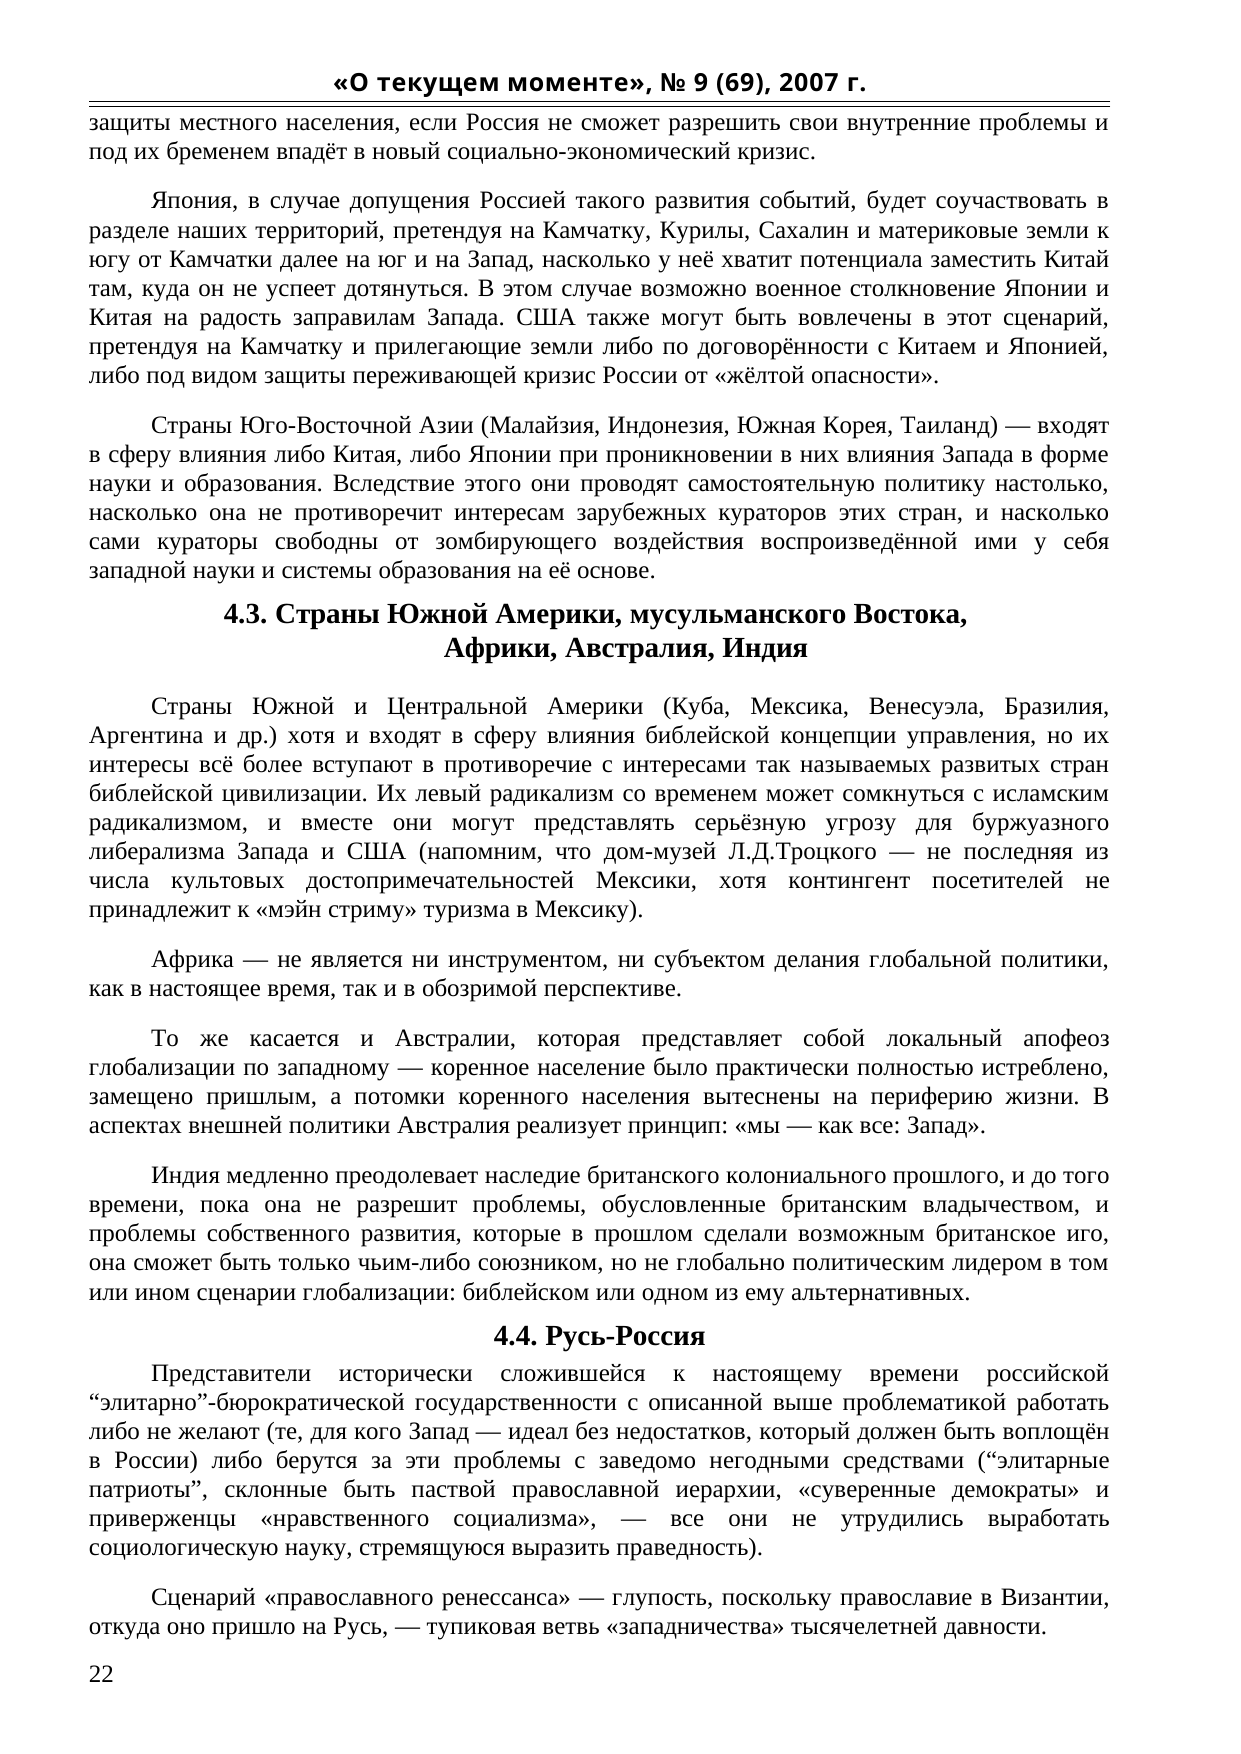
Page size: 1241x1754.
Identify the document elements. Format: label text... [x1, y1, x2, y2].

subtitle 4.3. Страны Южной Америки, мусульманского Востока, Африки, Австралия, Индия [89, 597, 1110, 664]
text Представители исторически сложившейся к настоящему времени российской “элитарно”-бюрократической государственности с описанной выше проблематикой работать либо не желают (те, для кого Запад — идеал без недостатков, который должен быть воплощён в России) либо берутся за эти проблемы с заведомо негодными средствами (“элитарные патриоты”, склонные быть паствой православной иерархии, «суверенные демократы» и приверженцы «нравственного социализма», — все они не утрудились выработать социологическую науку, стремящуюся выразить праведность). [89, 1358, 1110, 1561]
text Африка — не является ни инструментом, ни субъектом делания глобальной политики, как в настоящее время, так и в обозримой перспективе. [89, 944, 1110, 1002]
text Сценарий «православного ренессанса» — глупость, поскольку православие в Византии, откуда оно пришло на Русь, — тупиковая ветвь «западничества» тысячелетней давности. [89, 1582, 1110, 1640]
text То же касается и Австралии, которая представляет собой локальный апофеоз глобализации по западному — коренное население было практически полностью истреблено, замещено пришлым, а потомки коренного населения вытеснены на периферию жизни. В аспектах внешней политики Австралия реализует принцип: «мы — как все: Запад». [89, 1023, 1110, 1139]
text Япония, в случае допущения Россией такого развития событий, будет соучаствовать в разделе наших территорий, претендуя на Камчатку, Курилы, Сахалин и материковые земли к югу от Камчатки далее на юг и на Запад, насколько у неё хватит потенциала заместить Китай там, куда он не успеет дотянуться. В этом случае возможно военное столкновение Японии и Китая на радость заправилам Запада. США также могут быть вовлечены в этот сценарий, претендуя на Камчатку и прилегающие земли либо по договорённости с Китаем и Японией, либо под видом защиты переживающей кризис России от «жёлтой опасности». [89, 185, 1110, 389]
text Страны Юго-Восточной Азии (Малайзия, Индонезия, Южная Корея, Таиланд) — входят в сферу влияния либо Китая, либо Японии при проникновении в них влияния Запада в форме науки и образования. Вследствие этого они проводят самостоятельную политику настолько, насколько она не противоречит интересам зарубежных кураторов этих стран, и насколько сами кураторы свободны от зомбирующего воздействия воспроизведённой ими у себя западной науки и системы образования на её основе. [89, 410, 1110, 584]
subtitle 4.4. Русь-Россия [89, 1318, 1110, 1351]
text защиты местного населения, если Россия не сможет разрешить свои внутренние проблемы и под их бременем впадёт в новый социально-экономический кризис. [89, 107, 1110, 164]
text Страны Южной и Центральной Америки (Куба, Мексика, Венесуэла, Бразилия, Аргентина и др.) хотя и входят в сферу влияния библейской концепции управления, но их интересы всё более вступают в противоречие с интересами так называемых развитых стран библейской цивилизации. Их левый радикализм со временем может сомкнуться с исламским радикализмом, и вместе они могут представлять серьёзную угрозу для буржуазного либерализма Запада и США (напомним, что дом-музей Л.Д.Троцкого — не последняя из числа культовых достопримечательностей Мексики, хотя контингент посетителей не принадлежит к «мэйн стриму» туризма в Мексику). [89, 691, 1110, 923]
text Индия медленно преодолевает наследие британского колониального прошлого, и до того времени, пока она не разрешит проблемы, обусловленные британским владычеством, и проблемы собственного развития, которые в прошлом сделали возможным британское иго, она сможет быть только чьим-либо союзником, но не глобально политическим лидером в том или ином сценарии глобализации: библейском или одном из ему альтернативных. [89, 1160, 1110, 1305]
